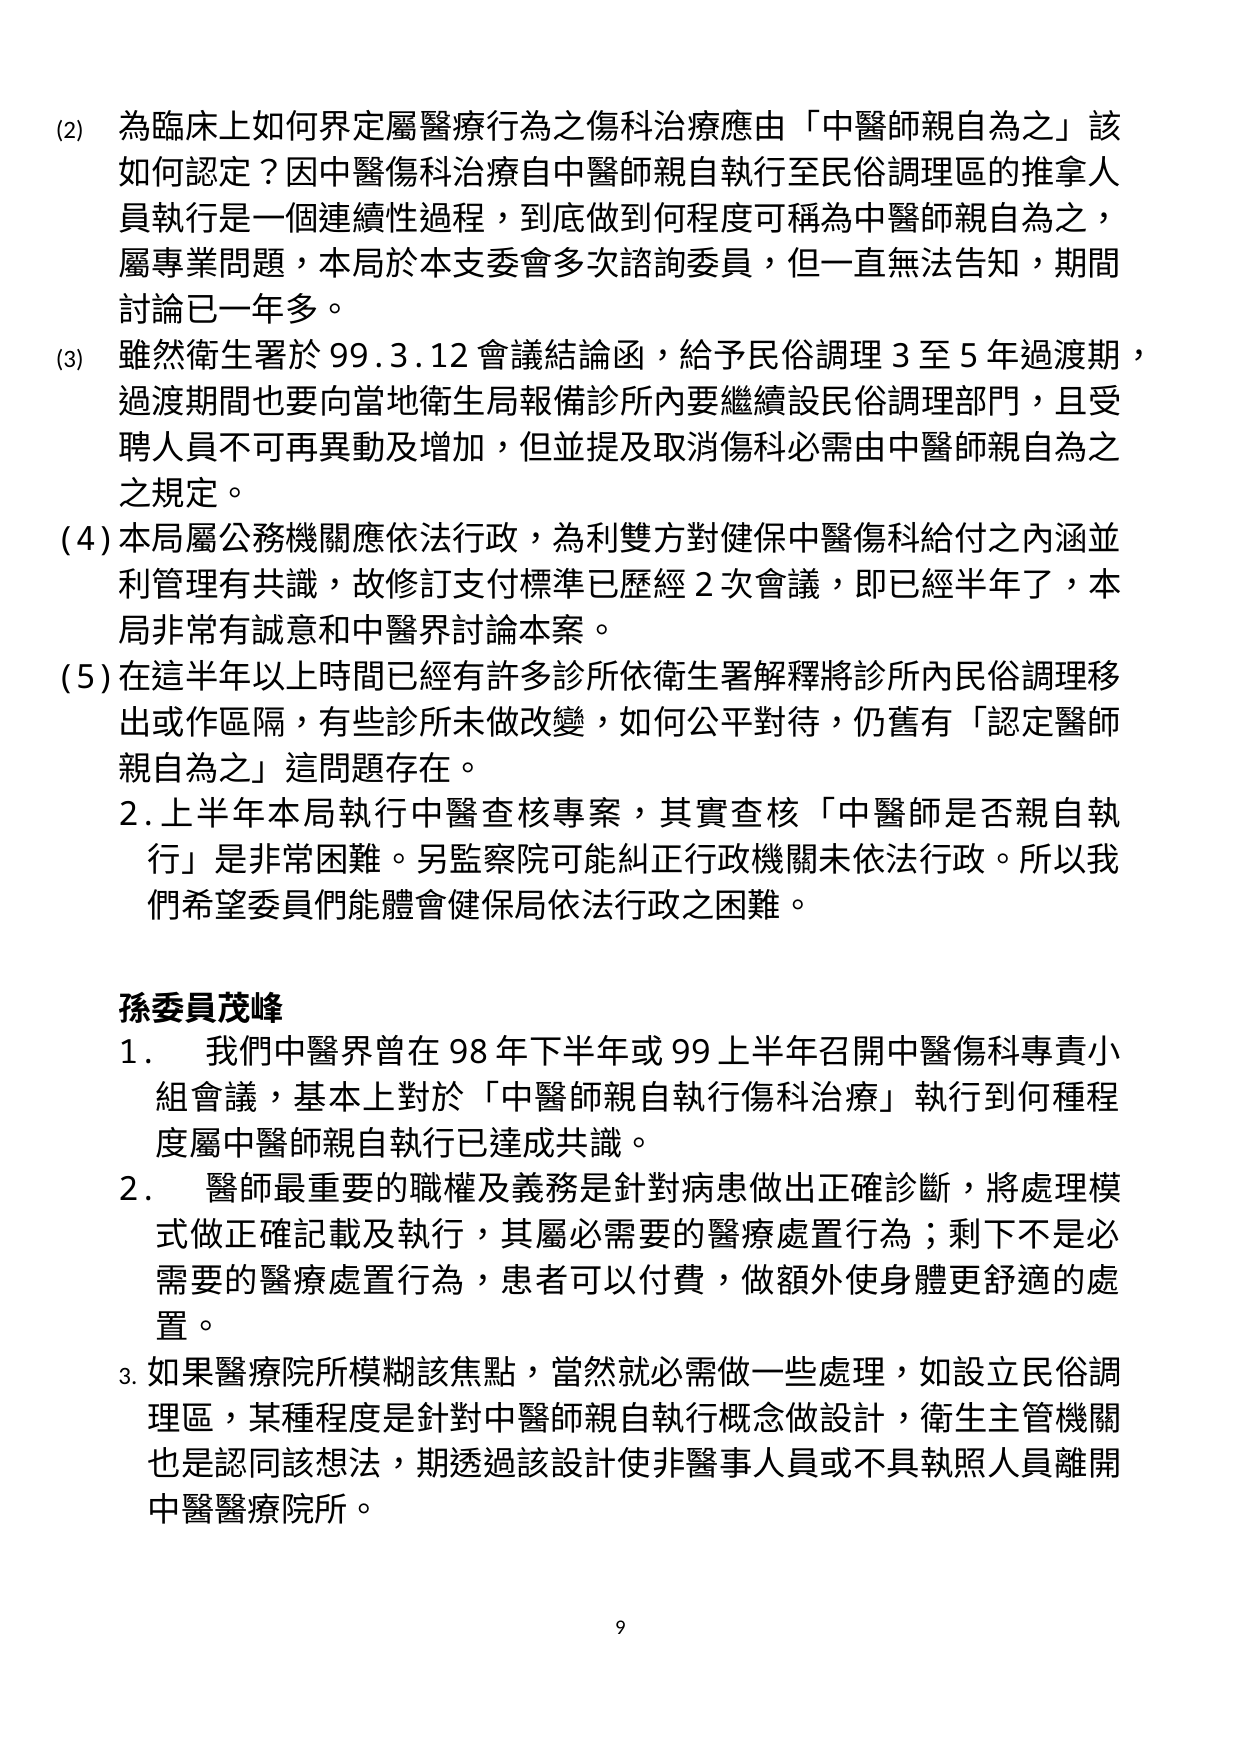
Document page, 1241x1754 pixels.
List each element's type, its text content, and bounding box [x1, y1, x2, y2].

list 我們中醫界曾在98年下半年或99上半年召開中醫傷科專責小組會議，基本上對於「中醫師親自執行傷科治療」執行到何種程度屬中醫師親自執行已達成共識。 [118, 1027, 1122, 1164]
list 為臨床上如何界定屬醫療行為之傷科治療應由「中醫師親自為之」該如何認定？因中醫傷科治療自中醫師親自執行至民俗調理區的推拿人員執行是一個連續性過程，到底做到何程度可稱為中醫師親自為之，屬專業問題，本局於本支委會多次諮詢委員，但一直無法告知，期間討論已一年多。 [56, 102, 1122, 331]
list 醫師最重要的職權及義務是針對病患做出正確診斷，將處理模式做正確記載及執行，其屬必需要的醫療處置行為；剩下不是必需要的醫療處置行為，患者可以付費，做額外使身體更舒適的處置。 [118, 1164, 1122, 1347]
list 本局屬公務機關應依法行政，為利雙方對健保中醫傷科給付之內涵並利管理有共識，故修訂支付標準已歷經2次會議，即已經半年了，本局非常有誠意和中醫界討論本案。 [56, 514, 1122, 652]
list 雖然衛生署於99.3.12會議結論函，給予民俗調理3至5年過渡期，過渡期間也要向當地衛生局報備診所內要繼續設民俗調理部門，且受聘人員不可再異動及增加，但並提及取消傷科必需由中醫師親自為之之規定。 [56, 331, 1122, 514]
list 如果醫療院所模糊該焦點，當然就必需做一些處理，如設立民俗調理區，某種程度是針對中醫師親自執行概念做設計，衛生主管機關也是認同該想法，期透過該設計使非醫事人員或不具執照人員離開中醫醫療院所。 [118, 1347, 1122, 1531]
list 在這半年以上時間已經有許多診所依衛生署解釋將診所內民俗調理移出或作區隔，有些診所未做改變，如何公平對待，仍舊有「認定醫師親自為之」這問題存在。 [56, 652, 1122, 789]
text 2.上半年本局執行中醫查核專案，其實查核「中醫師是否親自執行」是非常困難。另監察院可能糾正行政機關未依法行政。所以我們希望委員們能體會健保局依法行政之困難。 [118, 789, 1122, 927]
text 孫委員茂峰 [118, 964, 1122, 1027]
